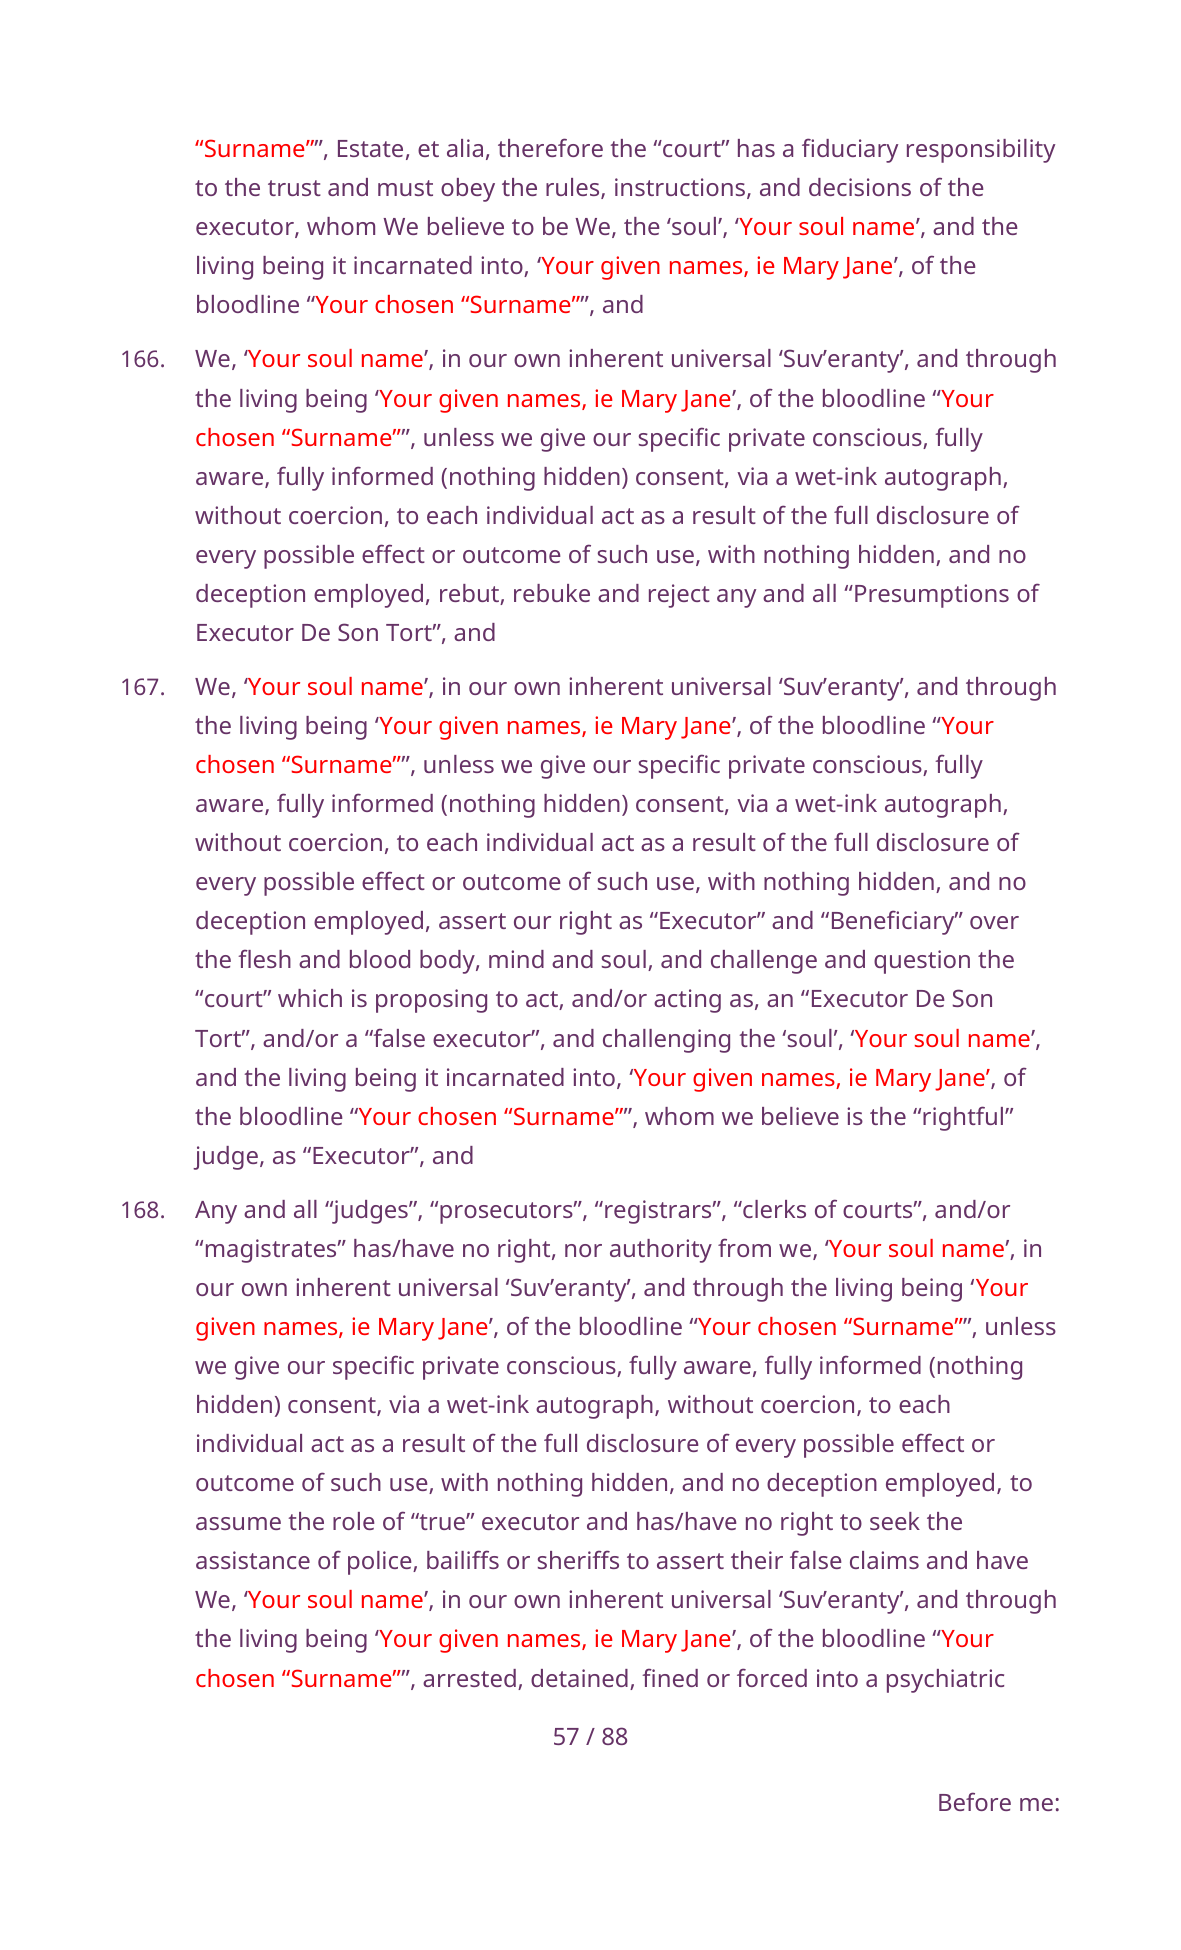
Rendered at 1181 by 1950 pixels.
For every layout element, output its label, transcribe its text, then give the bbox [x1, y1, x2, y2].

list Any and all “judges”, “prosecutors”, “registrars”, “clerks of courts”, and/or “magistrates” has/have no right, nor authority from we, ‘Your soul name’, in our own inherent universal ‘Suv’eranty’, and through the living being ‘Your given names, ie Mary Jane’, of the bloodline “Your chosen “Surname””, unless we give our specific private conscious, fully aware, fully informed (nothing hidden) consent, via a wet-ink autograph, without coercion, to each individual act as a result of the full disclosure of every possible effect or outcome of such use, with nothing hidden, and no deception employed, to assume the role of “true” executor and has/have no right to seek the assistance of police, bailiffs or sheriffs to assert their false claims and have We, ‘Your soul name’, in our own inherent universal ‘Suv’eranty’, and through the living being ‘Your given names, ie Mary Jane’, of the bloodline “Your chosen “Surname””, arrested, detained, fined or forced into a psychiatric [120, 1193, 1061, 1694]
list “Surname””, Estate, et alia, therefore the “court” has a fiduciary responsibility to the trust and must obey the rules, instructions, and decisions of the executor, whom We believe to be We, the ‘soul’, ‘Your soul name’, and the living being it incarnated into, ‘Your given names, ie Mary Jane’, of the bloodline “Your chosen “Surname””, and [120, 132, 1061, 321]
list We, ‘Your soul name’, in our own inherent universal ‘Suv’eranty’, and through the living being ‘Your given names, ie Mary Jane’, of the bloodline “Your chosen “Surname””, unless we give our specific private conscious, fully aware, fully informed (nothing hidden) consent, via a wet-ink autograph, without coercion, to each individual act as a result of the full disclosure of every possible effect or outcome of such use, with nothing hidden, and no deception employed, rebut, rebuke and reject any and all “Presumptions of Executor De Son Tort”, and [120, 342, 1061, 648]
list We, ‘Your soul name’, in our own inherent universal ‘Suv’eranty’, and through the living being ‘Your given names, ie Mary Jane’, of the bloodline “Your chosen “Surname””, unless we give our specific private conscious, fully aware, fully informed (nothing hidden) consent, via a wet-ink autograph, without coercion, to each individual act as a result of the full disclosure of every possible effect or outcome of such use, with nothing hidden, and no deception employed, assert our right as “Executor” and “Beneficiary” over the flesh and blood body, mind and soul, and challenge and question the “court” which is proposing to act, and/or acting as, an “Executor De Son Tort”, and/or a “false executor”, and challenging the ‘soul’, ‘Your soul name’, and the living being it incarnated into, ‘Your given names, ie Mary Jane’, of the bloodline “Your chosen “Surname””, whom we believe is the “rightful” judge, as “Executor”, and [120, 670, 1061, 1171]
